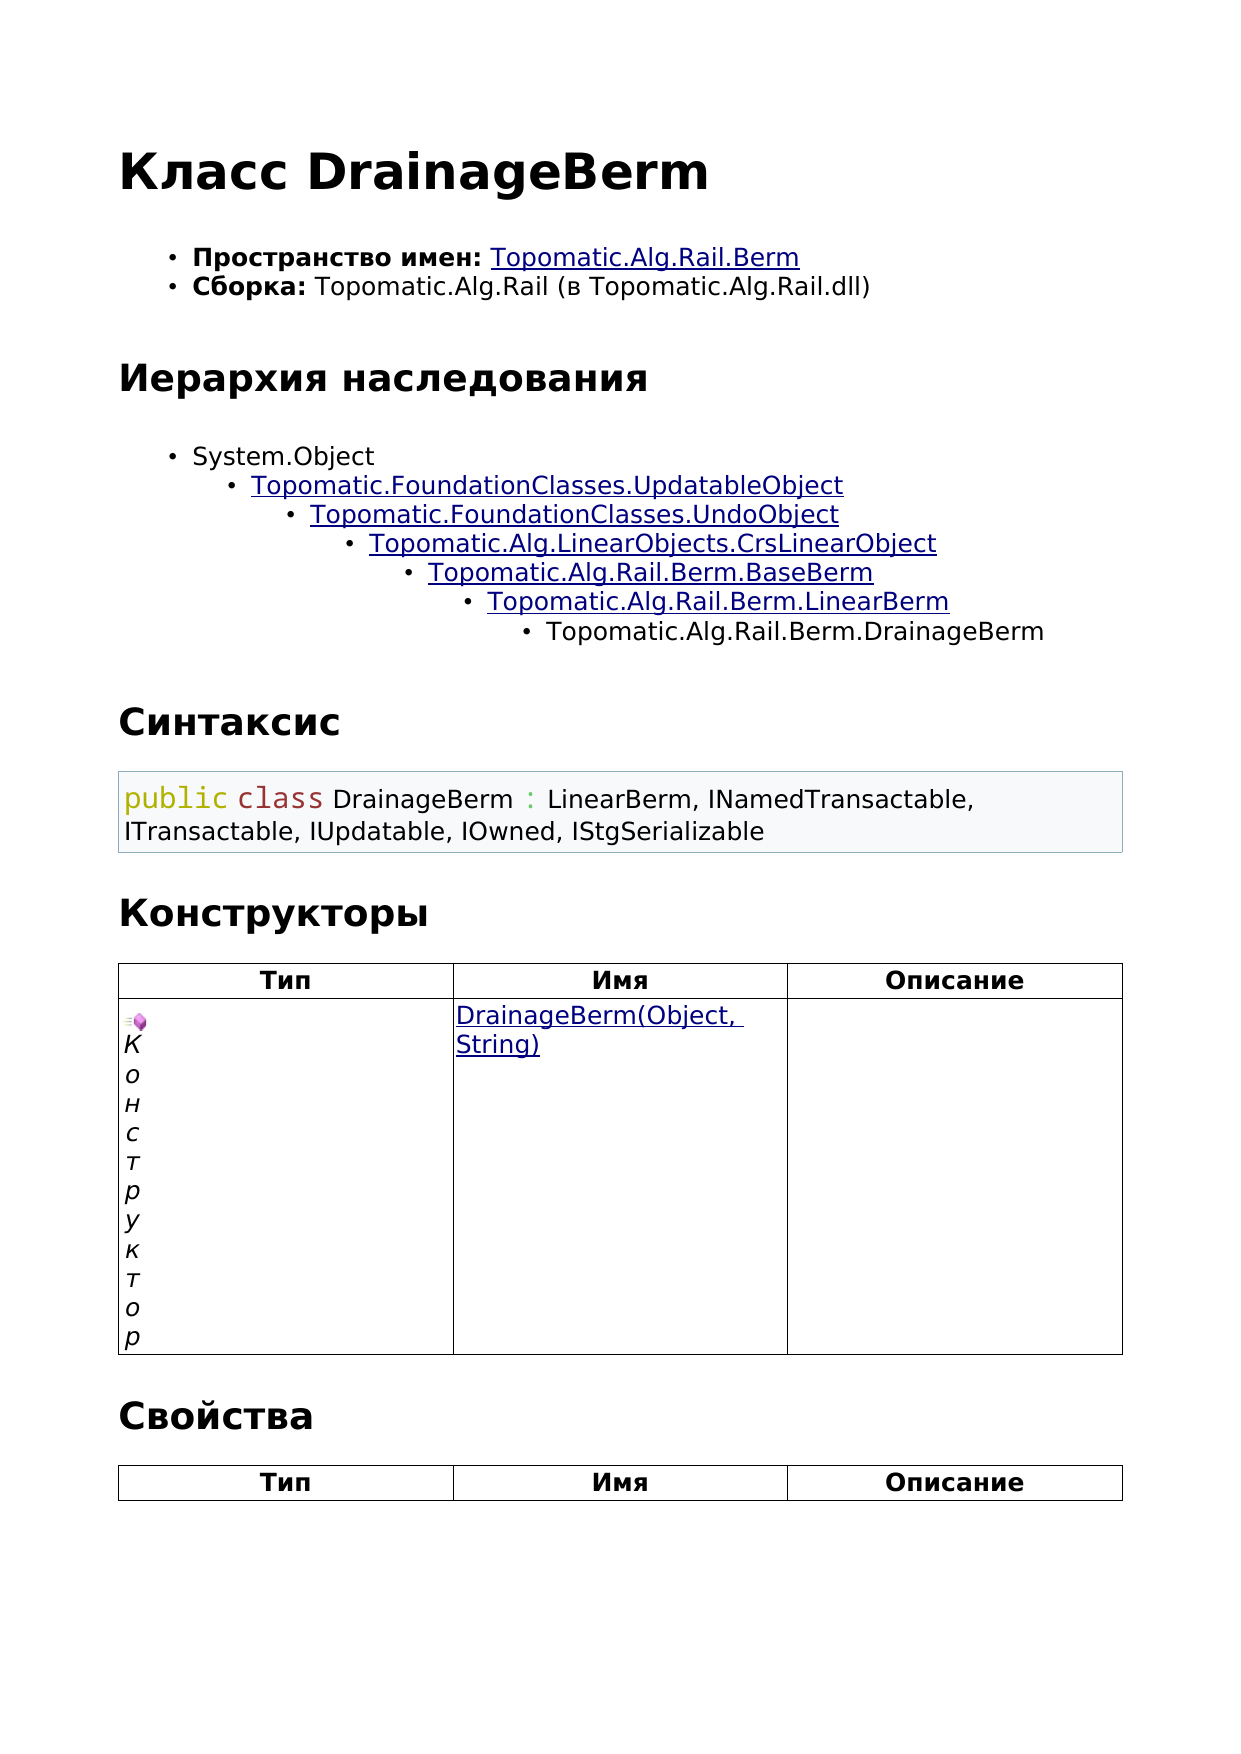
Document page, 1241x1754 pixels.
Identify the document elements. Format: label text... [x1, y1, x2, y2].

table_cell DrainageBerm(Object, String) [454, 999, 787, 1354]
table_header Имя [454, 1466, 787, 1500]
subtitle Класс DrainageBerm [118, 143, 1122, 201]
table_header Тип [119, 964, 453, 998]
subtitle Синтаксис [118, 700, 1122, 744]
list Сборка: Topomatic.Alg.Rail (в Topomatic.Alg.Rail.dll) [177, 272, 1122, 302]
table_cell [119, 999, 453, 1354]
subtitle Конструкторы [118, 892, 1122, 936]
table_header Тип [119, 1466, 453, 1500]
subtitle Иерархия наследования [118, 356, 1122, 400]
list Topomatic.Alg.Rail.Berm.BaseBerm [413, 558, 1122, 588]
table_header public class DrainageBerm : LinearBerm, INamedTransactable, ITransactable, IUpdatable, IOwned, IStgSerializable [119, 772, 1122, 852]
subtitle Свойства [118, 1394, 1122, 1438]
list Topomatic.FoundationClasses.UpdatableObject [236, 471, 1122, 500]
table_header Имя [454, 964, 787, 998]
table_header Описание [788, 1466, 1122, 1500]
list Topomatic.Alg.Rail.Berm.DrainageBerm [531, 617, 1122, 646]
table_header Описание [788, 964, 1122, 998]
list Пространство имен: Topomatic.Alg.Rail.Berm [177, 243, 1122, 272]
list Topomatic.Alg.LinearObjects.CrsLinearObject [354, 529, 1122, 558]
picture [121, 1013, 147, 1031]
list System.Object [177, 442, 1122, 471]
table_cell [788, 999, 1122, 1354]
list Topomatic.FoundationClasses.UndoObject [295, 500, 1122, 529]
list Topomatic.Alg.Rail.Berm.LinearBerm [472, 588, 1122, 617]
